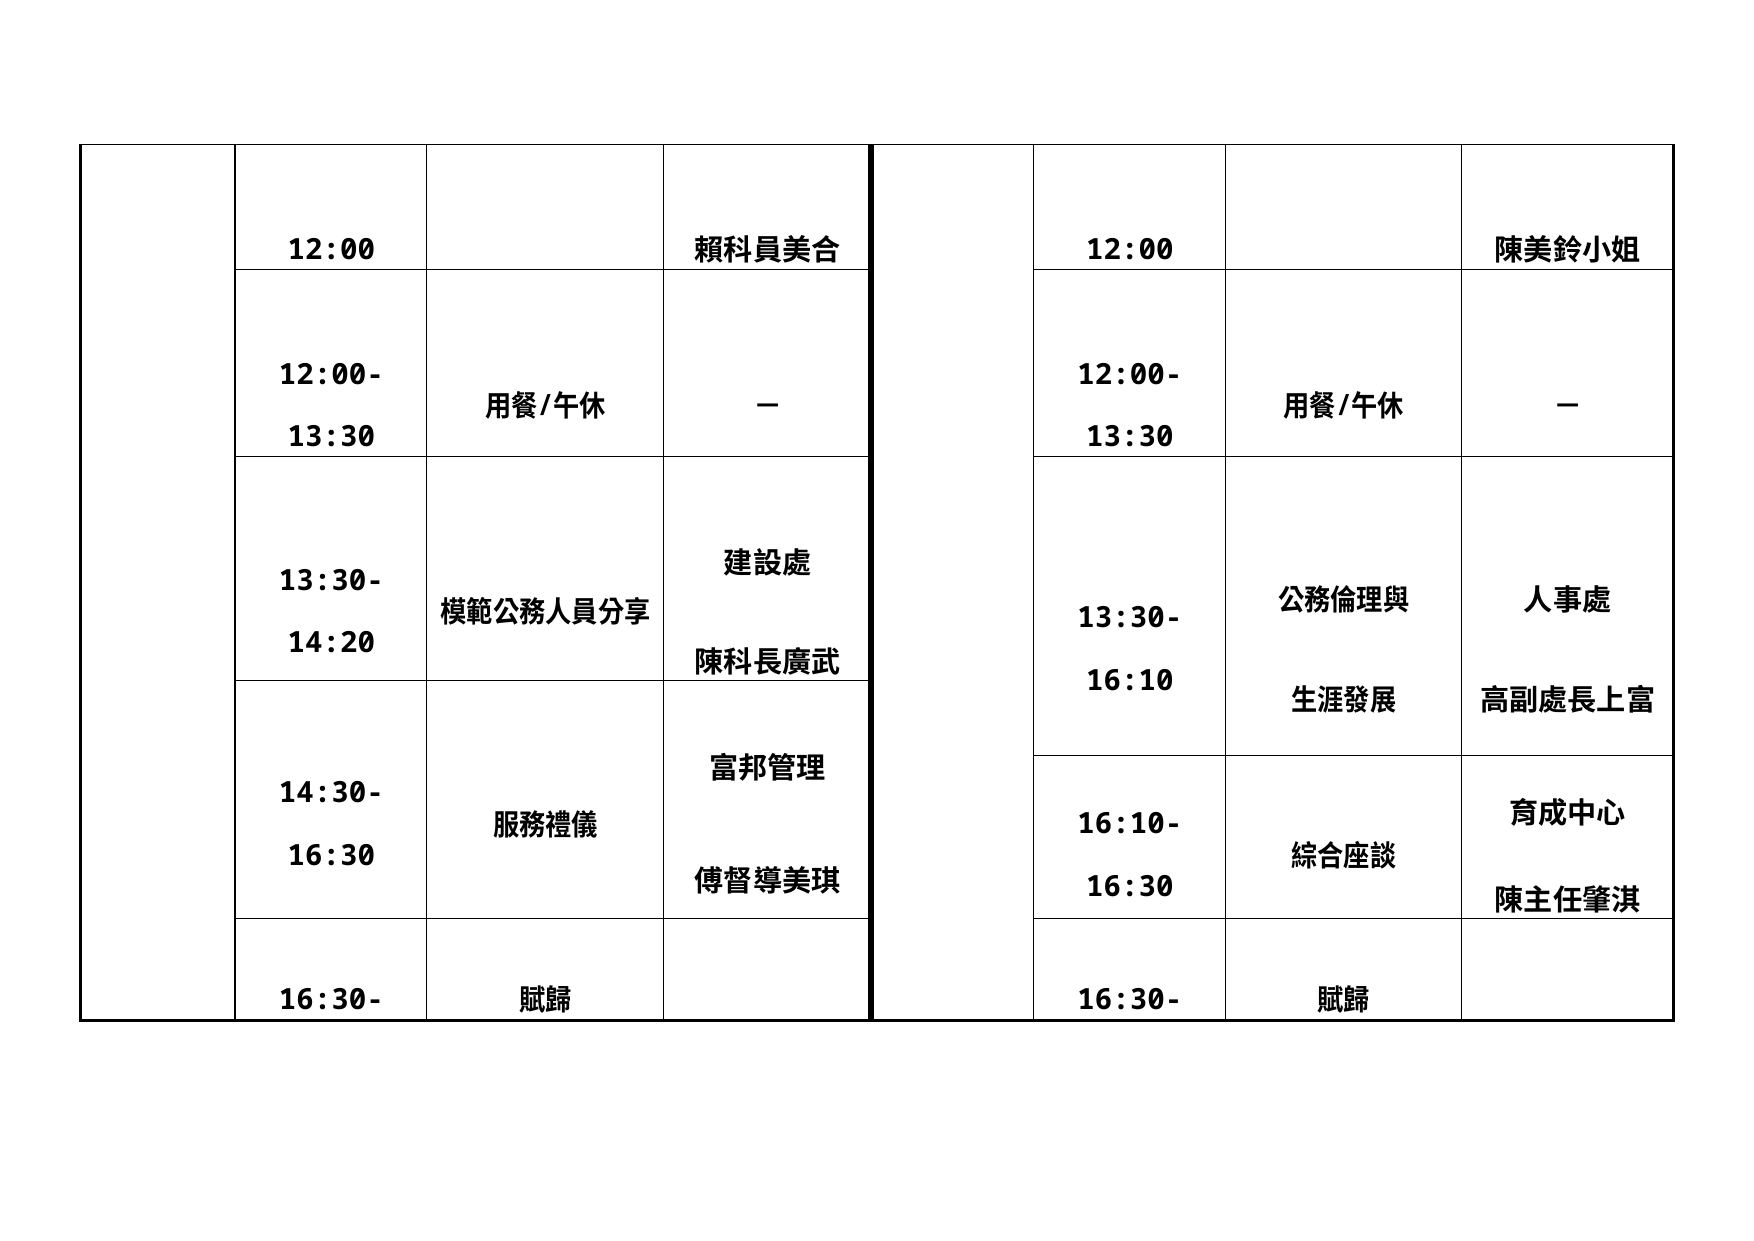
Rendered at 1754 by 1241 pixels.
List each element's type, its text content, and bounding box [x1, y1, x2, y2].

table_cell 12:00-13:30 [1034, 270, 1225, 456]
table_cell 育成中心 陳主任肇淇 [1462, 756, 1672, 918]
table_cell 富邦管理 傅督導美琪 [664, 681, 868, 918]
table_cell 陳美鈴小姐 [1462, 145, 1672, 269]
table_cell [664, 919, 868, 1019]
table_cell [1462, 919, 1672, 1019]
table_cell 16:10-16:30 [1034, 756, 1225, 918]
table_cell 16:30- [236, 919, 426, 1019]
table_cell 13:30-16:10 [1034, 457, 1225, 755]
table_cell 人事處 高副處長上富 [1462, 457, 1672, 755]
table_cell 12:00 [236, 145, 426, 269]
table_cell [82, 145, 234, 1019]
table_cell 12:00-13:30 [236, 270, 426, 456]
table_cell 賦歸 [427, 919, 663, 1019]
table_cell 用餐/午休 [1226, 270, 1461, 456]
table_cell 綜合座談 [1226, 756, 1461, 918]
table_cell 賴科員美合 [664, 145, 868, 269]
table_cell [874, 145, 1033, 1019]
table_cell 13:30-14:20 [236, 457, 426, 680]
table_cell 公務倫理與 生涯發展 [1226, 457, 1461, 755]
table_cell 建設處 陳科長廣武 [664, 457, 868, 680]
table_cell 12:00 [1034, 145, 1225, 269]
table_cell 14:30-16:30 [236, 681, 426, 918]
table_cell [1226, 145, 1461, 269]
table_cell 服務禮儀 [427, 681, 663, 918]
table_cell 賦歸 [1226, 919, 1461, 1019]
table_cell － [664, 270, 868, 456]
table_cell [427, 145, 663, 269]
table_cell 用餐/午休 [427, 270, 663, 456]
table_cell － [1462, 270, 1672, 456]
table_cell 模範公務人員分享 [427, 457, 663, 680]
table_cell 16:30- [1034, 919, 1225, 1019]
